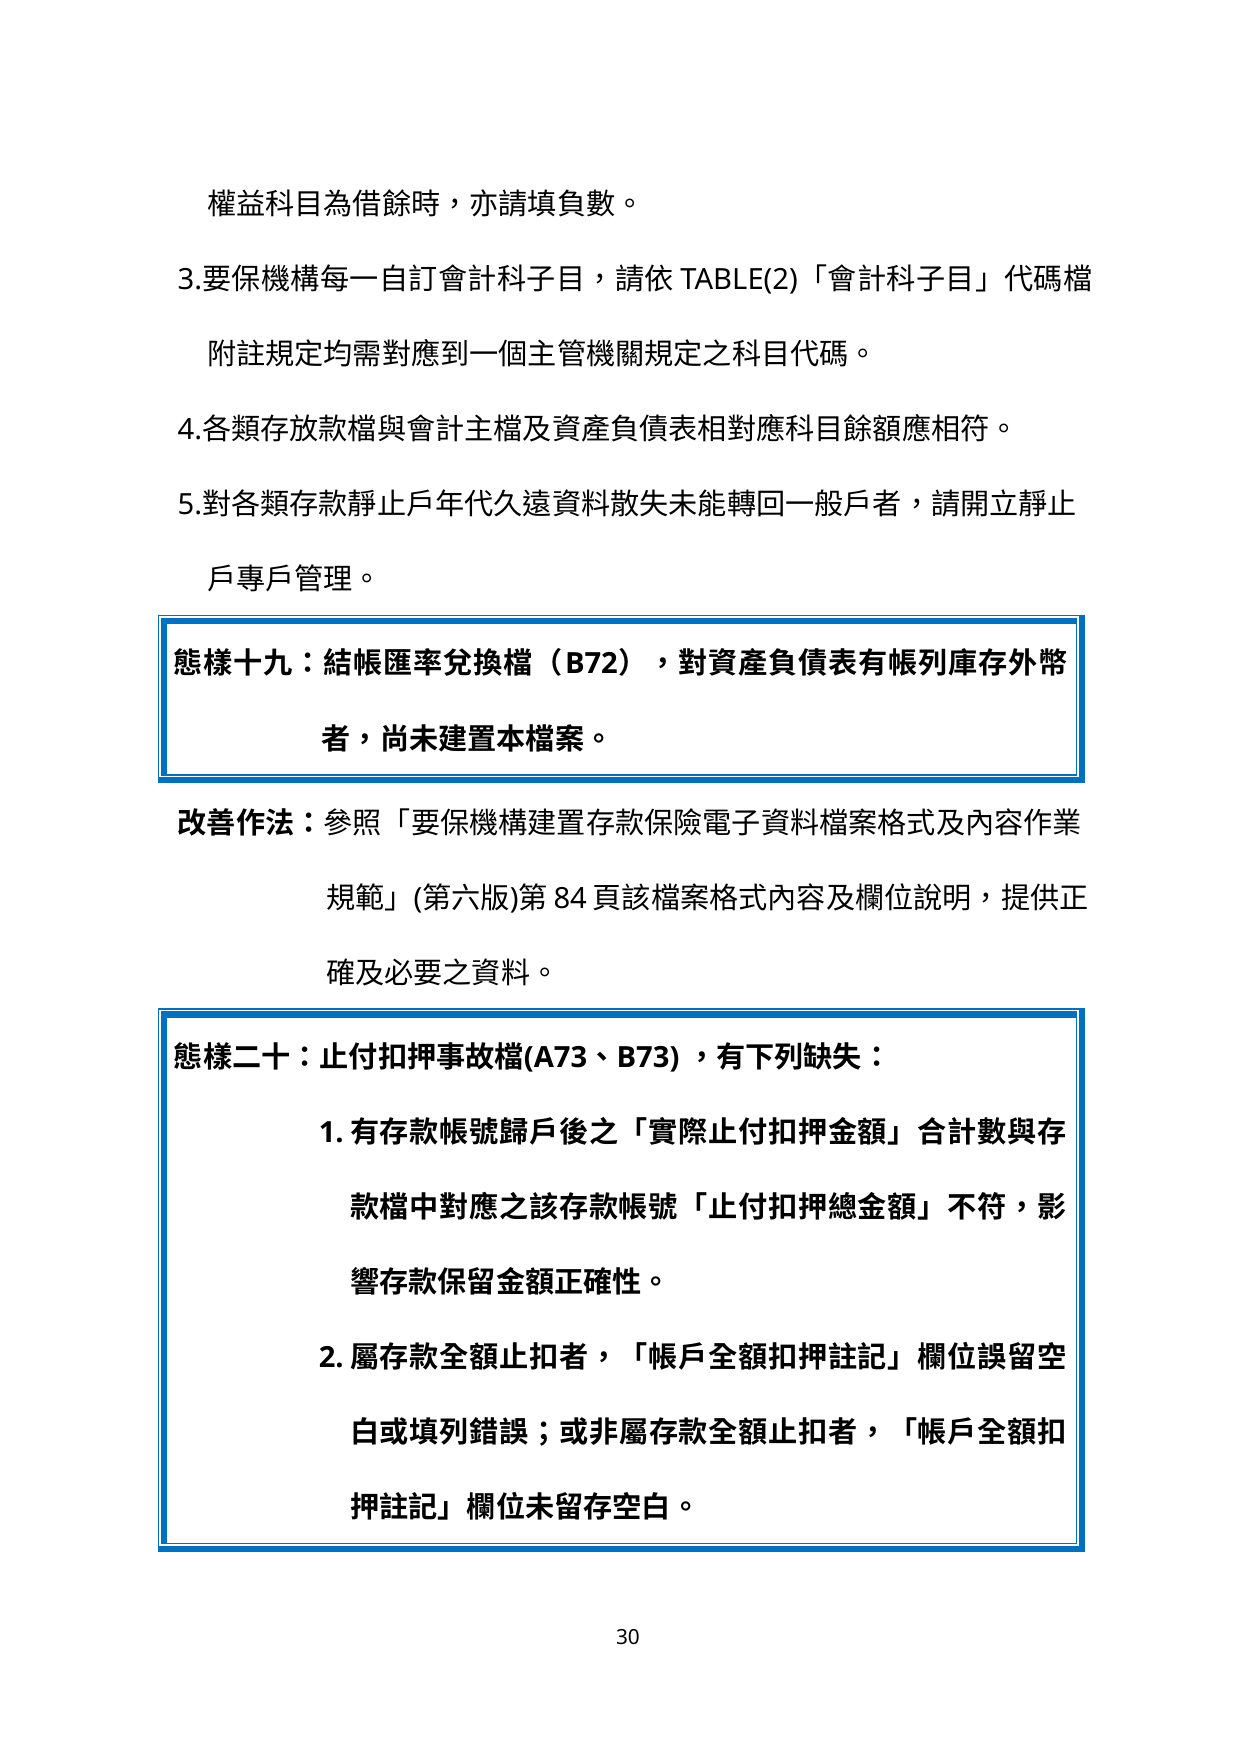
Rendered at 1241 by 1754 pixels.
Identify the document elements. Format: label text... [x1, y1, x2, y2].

text 4.各類存放款檔與會計主檔及資產負債表相對應科目餘額應相符。 [177, 389, 1093, 464]
text 權益科目為借餘時，亦請填負數。 [177, 164, 1093, 239]
table_header 態樣二十：止付扣押事故檔(A73、B73) ，有下列缺失： 有存款帳號歸戶後之「實際止付扣押金額」合計數與存款檔中對應之該存款帳號「止付扣押總金額」不符，影響存款保留金額正確性。 屬存款全額止扣者，「帳戶全額扣押註記」欄位誤留空白或填列錯誤；或非屬存款全額止扣者，「帳戶全額扣押註記」欄位未留存空白。 「止付扣押原因」及「備註說明」欄位均空白。 [167, 1018, 1076, 1543]
text 3.要保機構每一自訂會計科子目，請依TABLE(2)「會計科子目」代碼檔附註規定均需對應到一個主管機關規定之科目代碼。 [177, 239, 1093, 389]
text 改善作法：參照「要保機構建置存款保險電子資料檔案格式及內容作業規範」(第六版)第84頁該檔案格式內容及欄位說明，提供正確及必要之資料。 [177, 783, 1093, 1008]
table_header 態樣十九：結帳匯率兌換檔（B72），對資產負債表有帳列庫存外幣者，尚未建置本檔案。 [167, 624, 1076, 774]
text 5.對各類存款靜止戶年代久遠資料散失未能轉回一般戶者，請開立靜止戶專戶管理。 [177, 464, 1093, 614]
